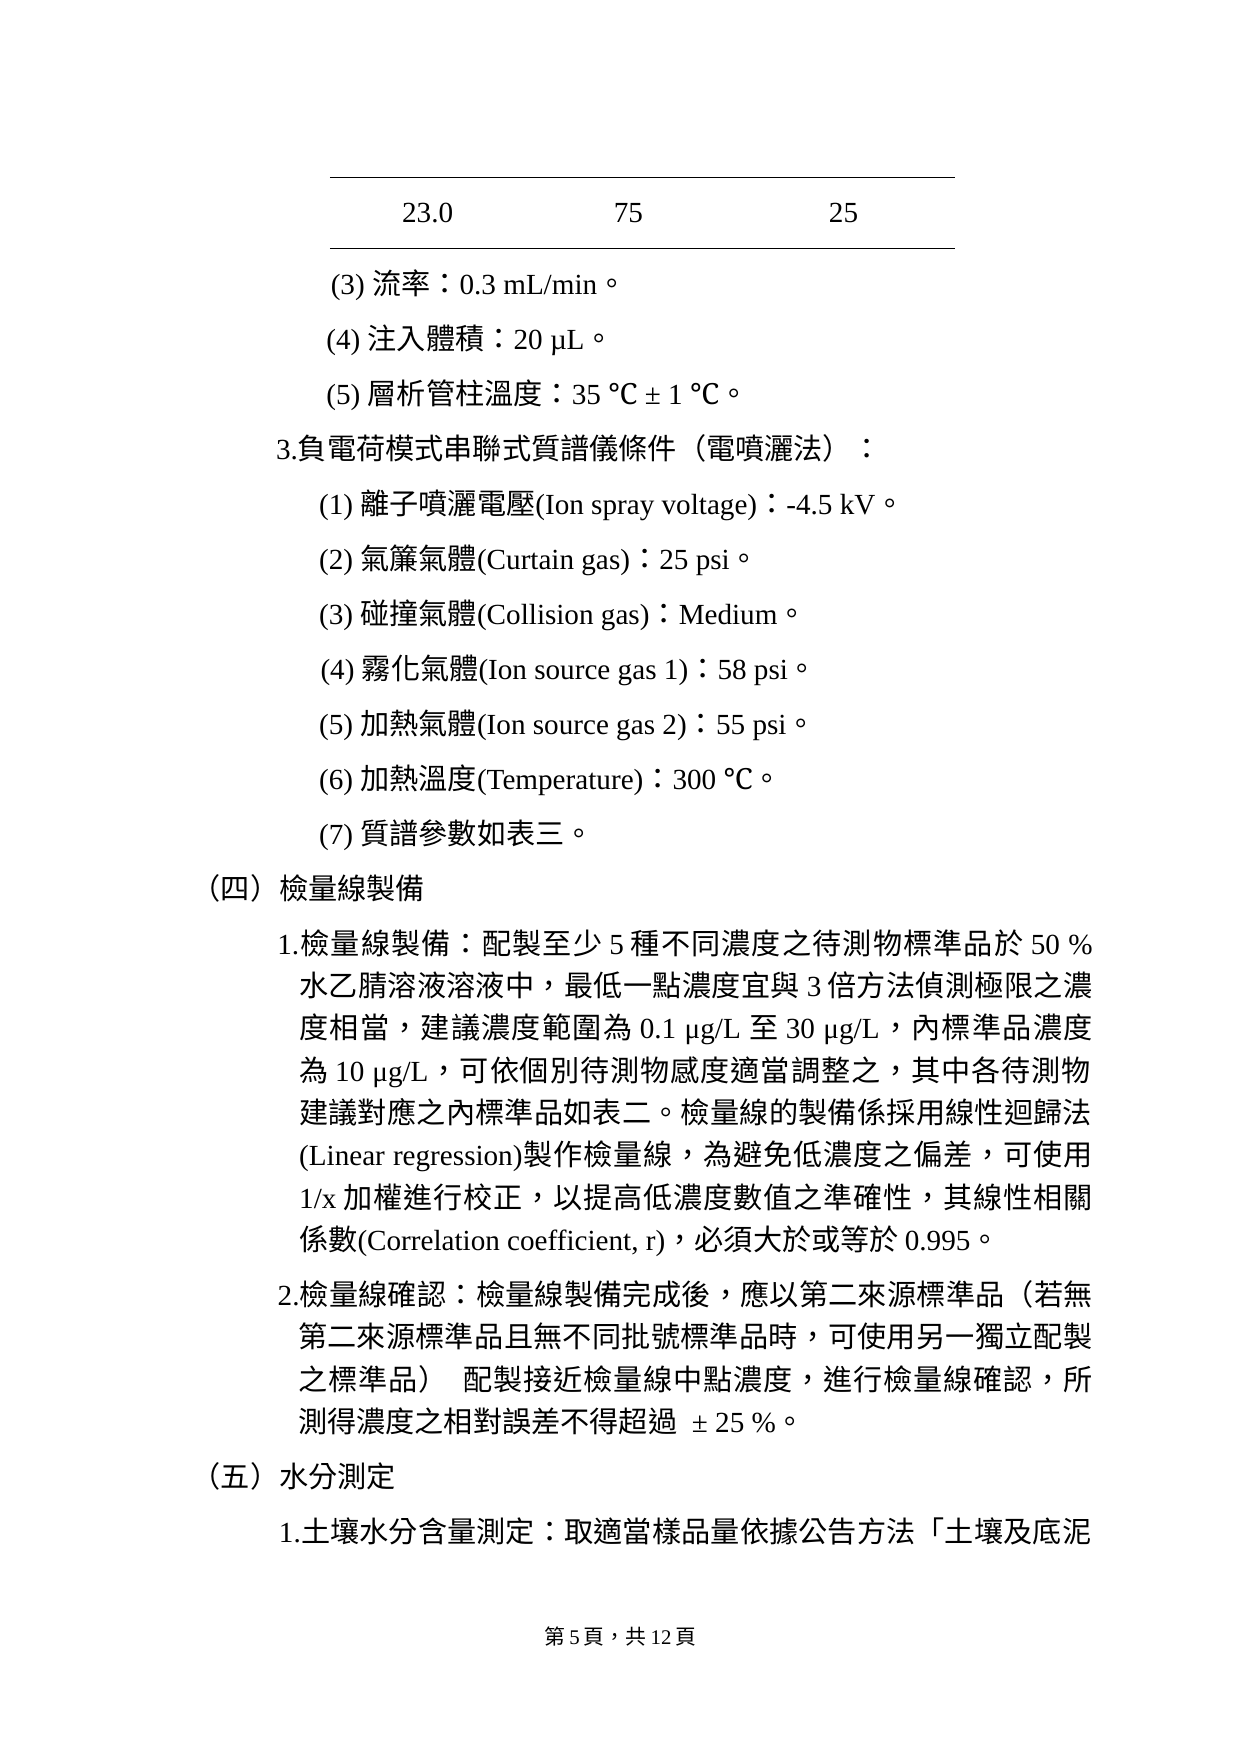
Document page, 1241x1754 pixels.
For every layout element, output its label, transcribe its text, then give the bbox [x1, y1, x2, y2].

text (5) 層析管柱溫度：35 ℃ ± 1 ℃。 [295, 370, 1093, 413]
table_cell 23.0 [330, 178, 525, 248]
text (2) 氣簾氣體(Curtain gas)：25 psi。 [319, 535, 1093, 578]
text 1.土壤水分含量測定：取適當樣品量依據公告方法「土壤及底泥 [191, 1508, 1093, 1551]
table_cell 25 [731, 178, 955, 248]
text (5) 加熱氣體(Ion source gas 2)：55 psi。 [319, 700, 1093, 743]
text 2.檢量線確認：檢量線製備完成後，應以第二來源標準品（若無第二來源標準品且無不同批號標準品時，可使用另一獨立配製之標準品） 配製接近檢量線中點濃度，進行檢量線確認，所測得濃度之相對誤差不得超過 ± 25 %。 [277, 1271, 1093, 1441]
text (4) 注入體積：20 µL。 [295, 315, 1093, 358]
text 1.檢量線製備：配製至少5種不同濃度之待測物標準品於50 % 水乙腈溶液溶液中，最低一點濃度宜與3倍方法偵測極限之濃度相當，建議濃度範圍為0.1 μg/L 至30 μg/L，內標準品濃度為10 μg/L，可依個別待測物感度適當調整之，其中各待測物建議對應之內標準品如表二。檢量線的製備係採用線性迴歸法(Linear regression)製作檢量線，為避免低濃度之偏差，可使用1/x加權進行校正，以提高低濃度數值之準確性，其線性相關係數(Correlation coefficient, r)，必須大於或等於0.995。 [277, 920, 1093, 1259]
text （四）檢量線製備 [191, 865, 1093, 908]
text (6) 加熱溫度(Temperature)：300 ℃。 [319, 755, 1093, 798]
text 3.負電荷模式串聯式質譜儀條件（電噴灑法）： [276, 425, 1093, 468]
text (7) 質譜參數如表三。 [319, 810, 1093, 853]
text (4) 霧化氣體(Ion source gas 1)：58 psi。 [313, 645, 1093, 688]
text (3) 碰撞氣體(Collision gas)：Medium。 [319, 590, 1093, 633]
text (3) 流率：0.3 mL/min。 [295, 260, 1093, 303]
text （五）水分測定 [191, 1453, 1093, 1496]
table_cell 75 [525, 178, 731, 248]
text (1) 離子噴灑電壓(Ion spray voltage)：-4.5 kV。 [319, 480, 1093, 523]
